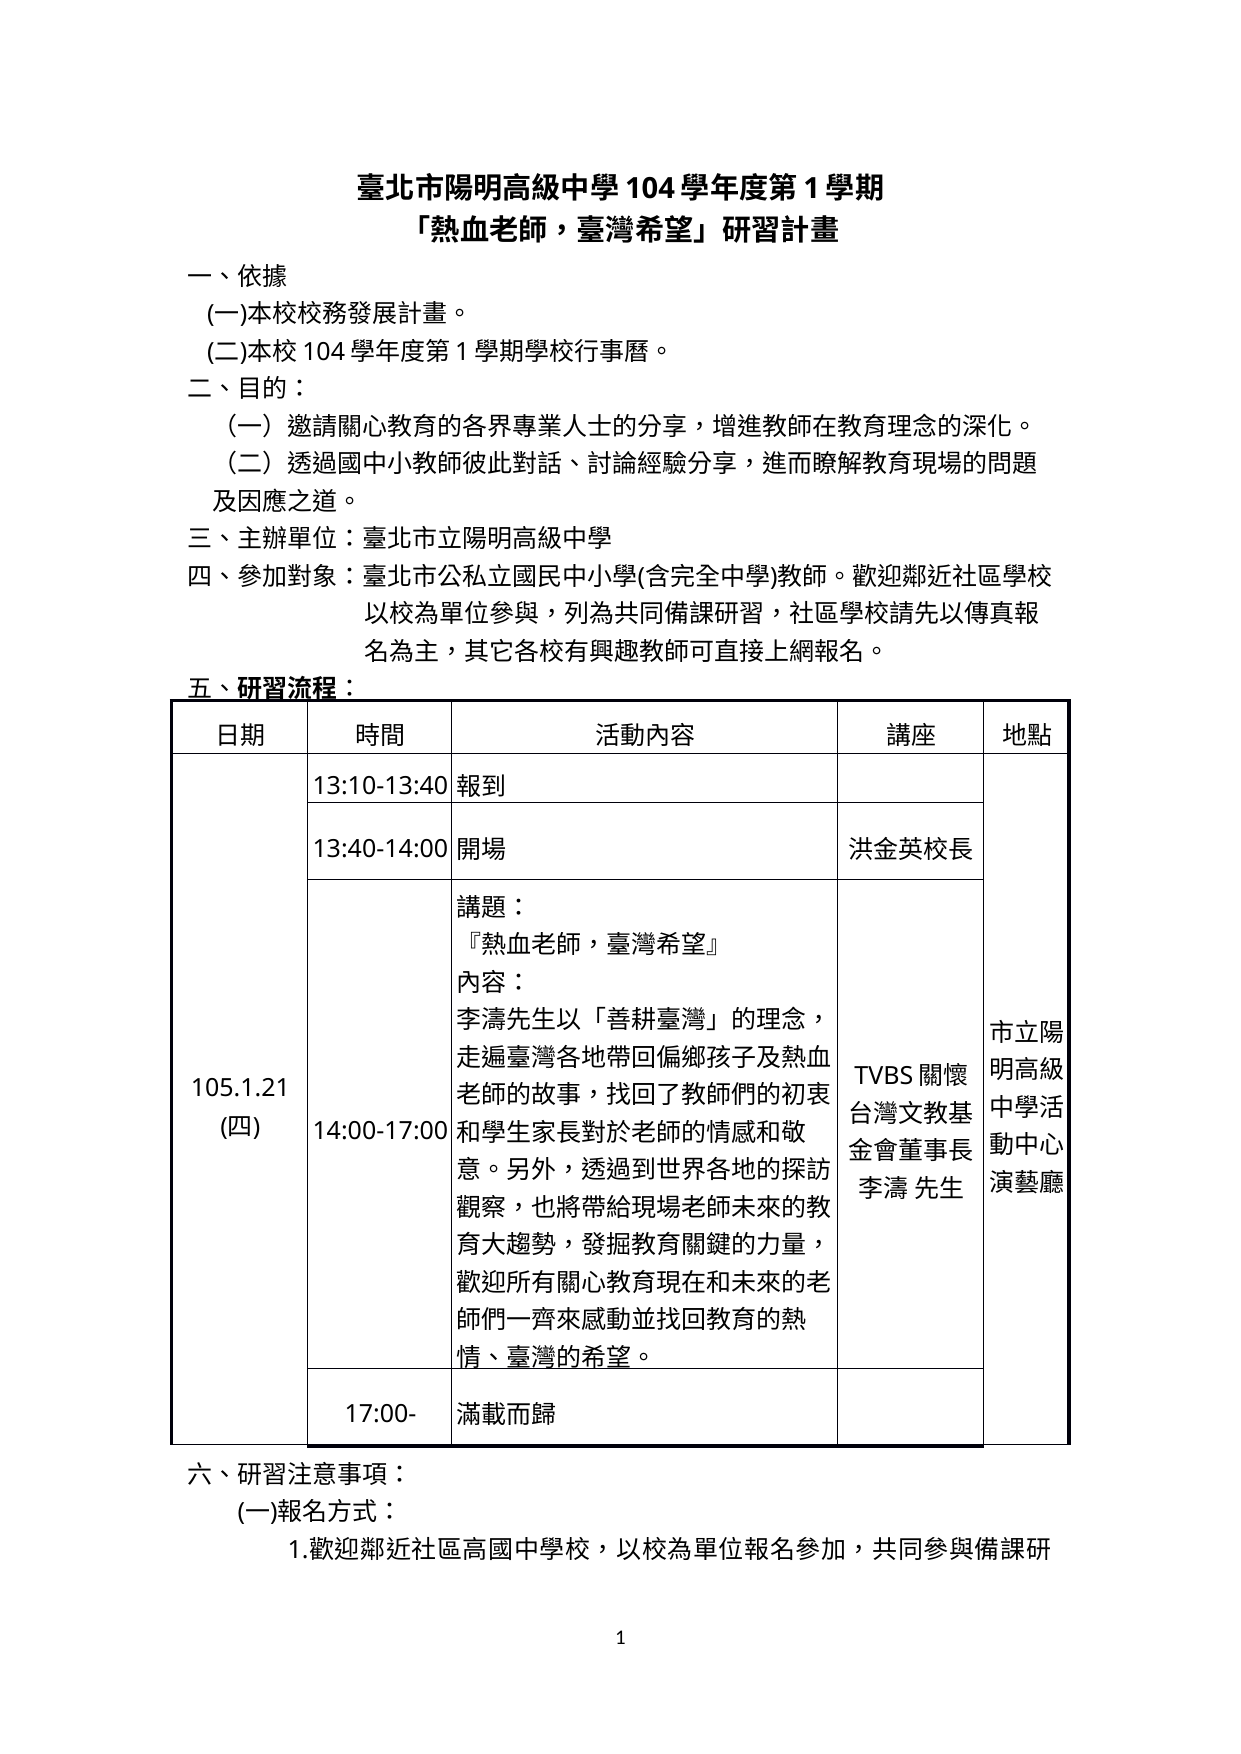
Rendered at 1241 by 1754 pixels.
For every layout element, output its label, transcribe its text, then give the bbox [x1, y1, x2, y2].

text （一）邀請關心教育的各界專業人士的分享，增進教師在教育理念的深化。 [212, 399, 1053, 437]
table_cell [838, 1369, 983, 1444]
table_header 活動內容 [452, 702, 837, 753]
table_cell 14:00-17:00 [308, 880, 451, 1368]
table_cell 市立陽明高級中學活動中心演藝廳 [984, 754, 1067, 1444]
table_header 講座 [838, 702, 983, 753]
text 四、參加對象：臺北市公私立國民中小學(含完全中學)教師。歡迎鄰近社區學校以校為單位參與，列為共同備課研習，社區學校請先以傳真報名為主，其它各校有興趣教師可直接上網報名。 [187, 549, 1053, 662]
text 二、目的： [187, 362, 1053, 399]
table_header 地點 [984, 702, 1067, 753]
text 「熱血老師，臺灣希望」研習計畫 [187, 207, 1053, 249]
text (一)本校校務發展計畫。 [187, 287, 1053, 324]
text （二）透過國中小教師彼此對話、討論經驗分享，進而瞭解教育現場的問題及因應之道。 [212, 437, 1053, 512]
table_cell 開場 [452, 803, 837, 879]
table_header 時間 [308, 702, 451, 753]
text 1.歡迎鄰近社區高國中學校，以校為單位報名參加，共同參與備課研 [237, 1522, 1053, 1560]
text (二)本校104學年度第1學期學校行事曆。 [187, 324, 1053, 362]
text 三、主辦單位：臺北市立陽明高級中學 [187, 512, 1053, 549]
table_cell 洪金英校長 [838, 803, 983, 879]
text 一、依據 [187, 249, 1053, 287]
table_cell 13:40-14:00 [308, 803, 451, 879]
text (一)報名方式： [237, 1485, 1053, 1522]
table_cell 13:10-13:40 [308, 754, 451, 802]
table_cell 講題： 『熱血老師，臺灣希望』 內容： 李濤先生以「善耕臺灣」的理念，走遍臺灣各地帶回偏鄉孩子及熱血老師的故事，找回了教師們的初衷和學生家長對於老師的情感和敬意。另外，透過到世界各地的探訪觀察，也將帶給現場老師未來的教育大趨勢，發掘教育關鍵的力量，歡迎所有關心教育現在和未來的老師們一齊來感動並找回教育的熱情、臺灣的希望。 [452, 880, 837, 1368]
table_cell 105.1.21 (四) [173, 754, 307, 1444]
table_cell TVBS關懷台灣文教基金會董事長 李濤 先生 [838, 880, 983, 1368]
text 臺北市陽明高級中學104學年度第1學期 [187, 164, 1053, 207]
table_cell [838, 754, 983, 802]
text 五、研習流程： [187, 662, 1053, 699]
text 六、研習注意事項： [187, 1447, 1053, 1485]
table_cell 滿載而歸 [452, 1369, 837, 1444]
table_cell 報到 [452, 754, 837, 802]
table_header 日期 [173, 702, 307, 753]
table_cell 17:00- [308, 1369, 451, 1444]
